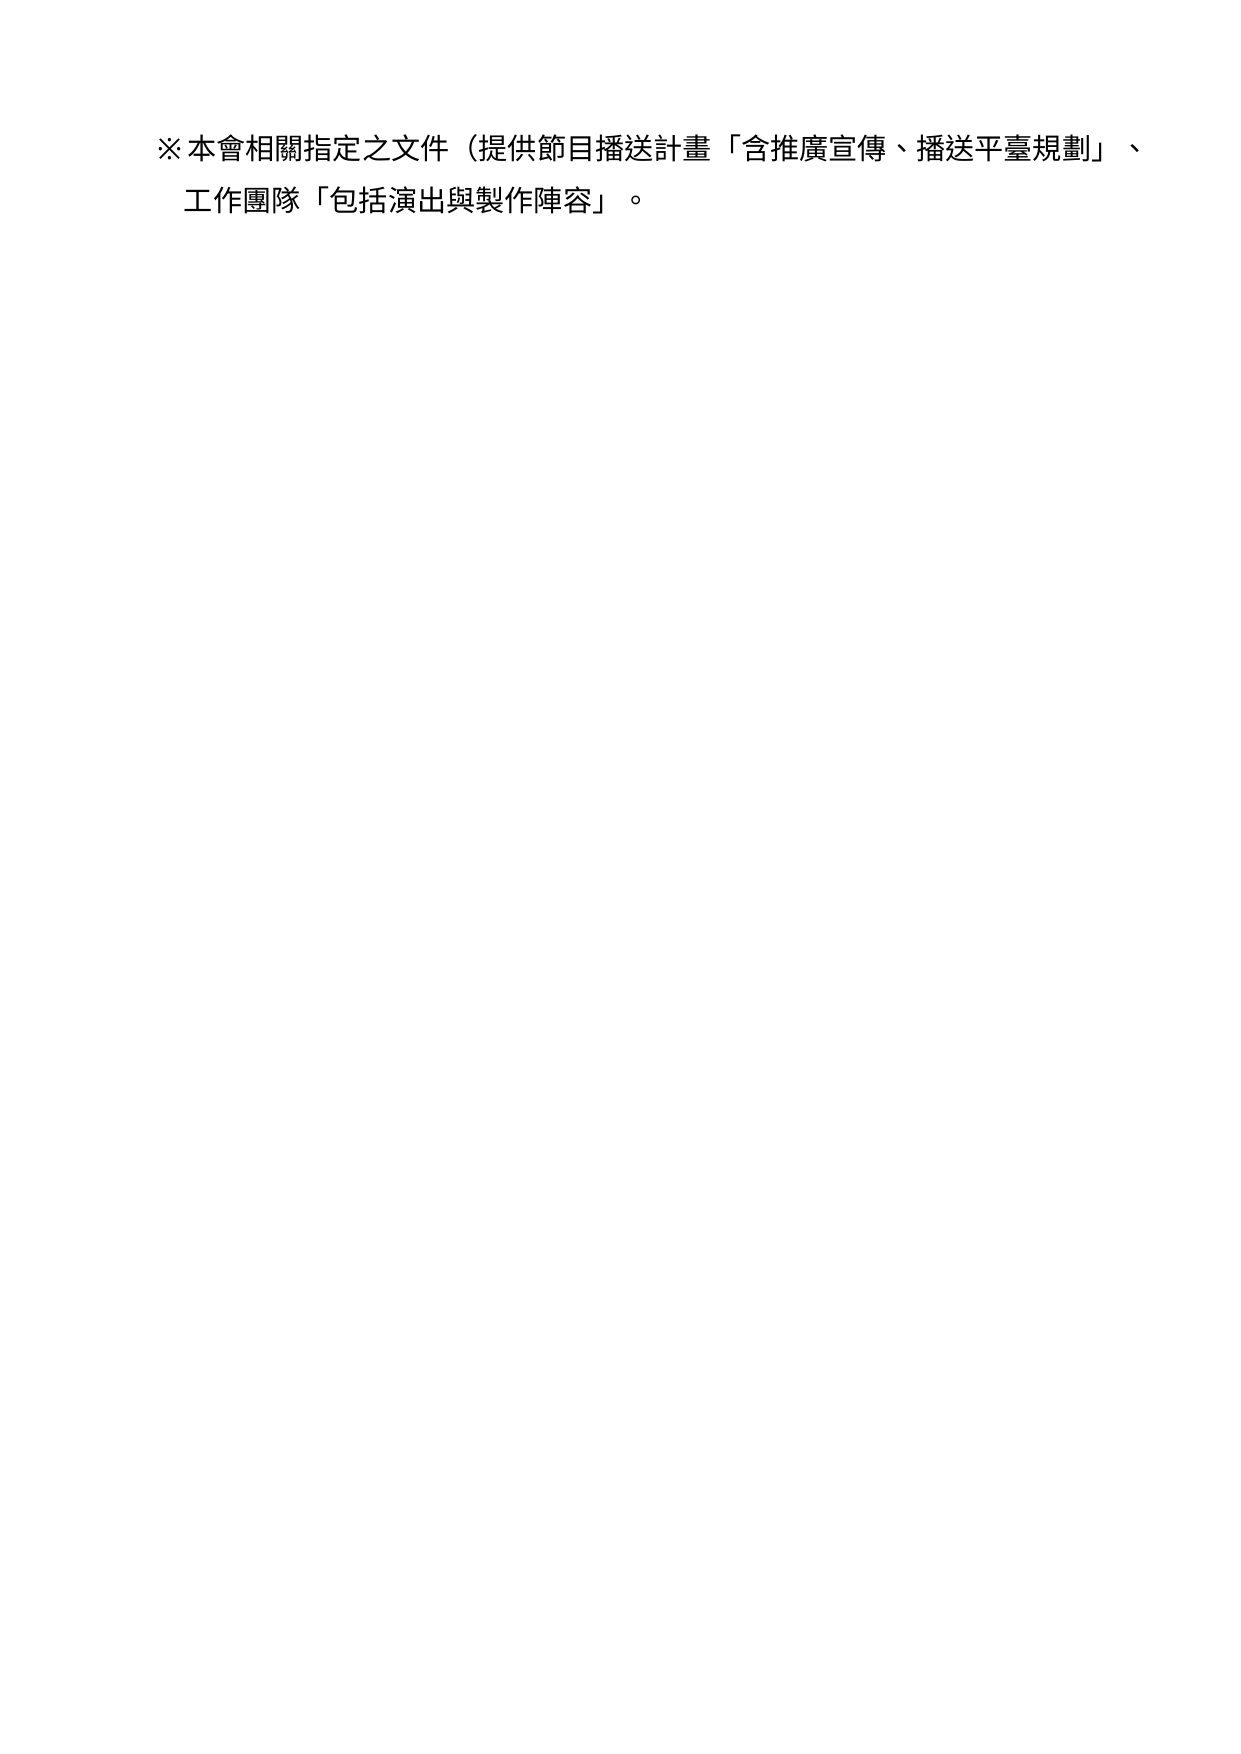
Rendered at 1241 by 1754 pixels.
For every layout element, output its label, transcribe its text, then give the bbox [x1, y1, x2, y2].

text ※本會相關指定之文件（提供節目播送計畫「含推廣宣傳、播送平臺規劃」、工作團隊「包括演出與製作陣容」。 [152, 118, 1122, 222]
